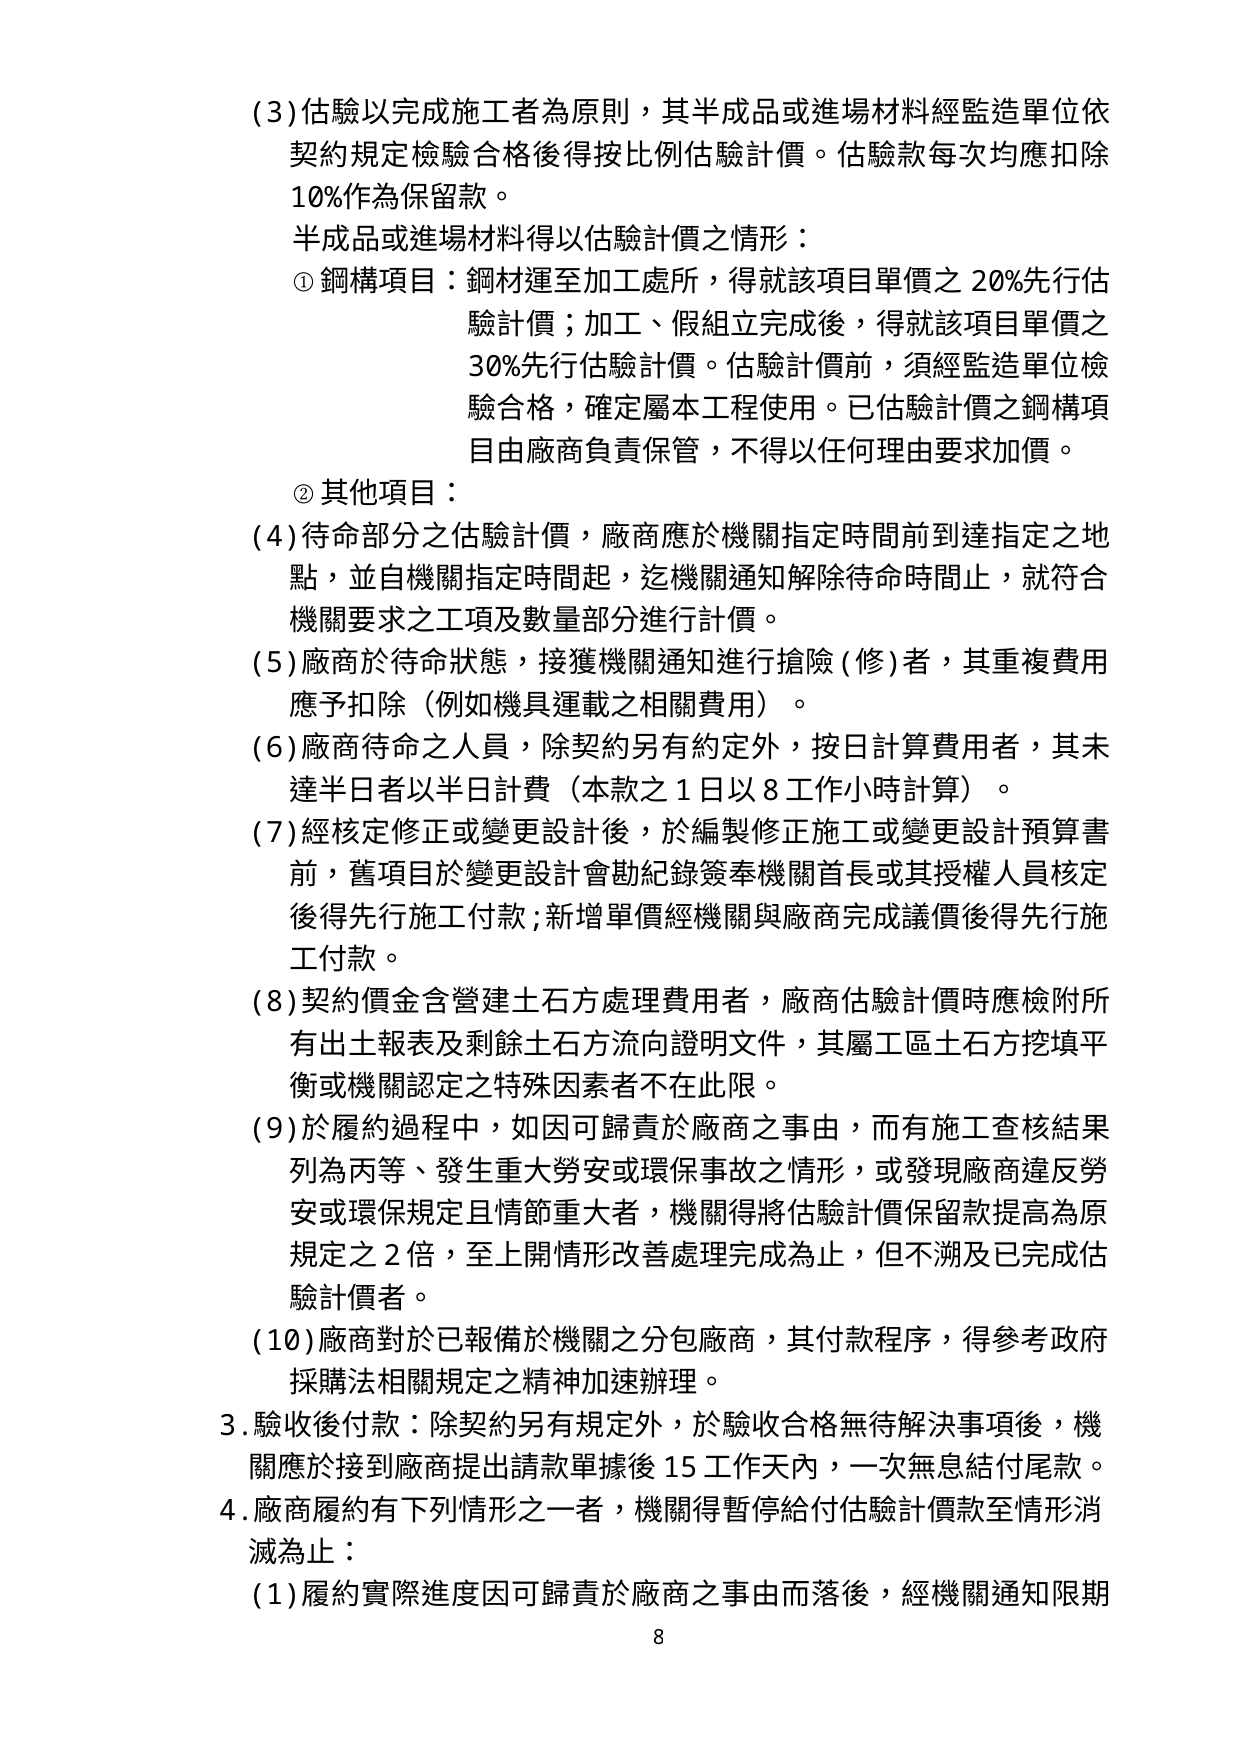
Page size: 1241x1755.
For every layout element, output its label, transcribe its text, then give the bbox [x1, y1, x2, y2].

text 半成品或進場材料得以估驗計價之情形： [130, 216, 1110, 258]
text (7)經核定修正或變更設計後，於編製修正施工或變更設計預算書前，舊項目於變更設計會勘紀錄簽奉機關首長或其授權人員核定後得先行施工付款;新增單價經機關與廠商完成議價後得先行施工付款。 [248, 808, 1110, 978]
text (8)契約價金含營建土石方處理費用者，廠商估驗計價時應檢附所有出土報表及剩餘土石方流向證明文件，其屬工區土石方挖填平衡或機關認定之特殊因素者不在此限。 [248, 978, 1110, 1105]
text ②其他項目： [130, 470, 1110, 512]
text (4)待命部分之估驗計價，廠商應於機關指定時間前到達指定之地點，並自機關指定時間起，迄機關通知解除待命時間止，就符合機關要求之工項及數量部分進行計價。 [248, 512, 1110, 639]
text (1)履約實際進度因可歸責於廠商之事由而落後，經機關通知限期 [248, 1571, 1110, 1613]
text ①鋼構項目：鋼材運至加工處所，得就該項目單價之20%先行估驗計價；加工、假組立完成後，得就該項目單價之30%先行估驗計價。估驗計價前，須經監造單位檢驗合格，確定屬本工程使用。已估驗計價之鋼構項目由廠商負責保管，不得以任何理由要求加價。 [292, 258, 1110, 470]
text (9)於履約過程中，如因可歸責於廠商之事由，而有施工查核結果列為丙等、發生重大勞安或環保事故之情形，或發現廠商違反勞安或環保規定且情節重大者，機關得將估驗計價保留款提高為原規定之2倍，至上開情形改善處理完成為止，但不溯及已完成估驗計價者。 [248, 1105, 1110, 1317]
text (6)廠商待命之人員，除契約另有約定外，按日計算費用者，其未達半日者以半日計費（本款之1日以8工作小時計算）。 [248, 724, 1110, 808]
text (3)估驗以完成施工者為原則，其半成品或進場材料經監造單位依契約規定檢驗合格後得按比例估驗計價。估驗款每次均應扣除10%作為保留款。 [248, 89, 1110, 216]
text 3.驗收後付款：除契約另有規定外，於驗收合格無待解決事項後，機關應於接到廠商提出請款單據後15工作天內，一次無息結付尾款。 [218, 1401, 1104, 1486]
text (10)廠商對於已報備於機關之分包廠商，其付款程序，得參考政府採購法相關規定之精神加速辦理。 [248, 1317, 1110, 1401]
text (5)廠商於待命狀態，接獲機關通知進行搶險(修)者，其重複費用應予扣除（例如機具運載之相關費用）。 [248, 639, 1110, 724]
text 4.廠商履約有下列情形之一者，機關得暫停給付估驗計價款至情形消滅為止： [218, 1486, 1104, 1571]
